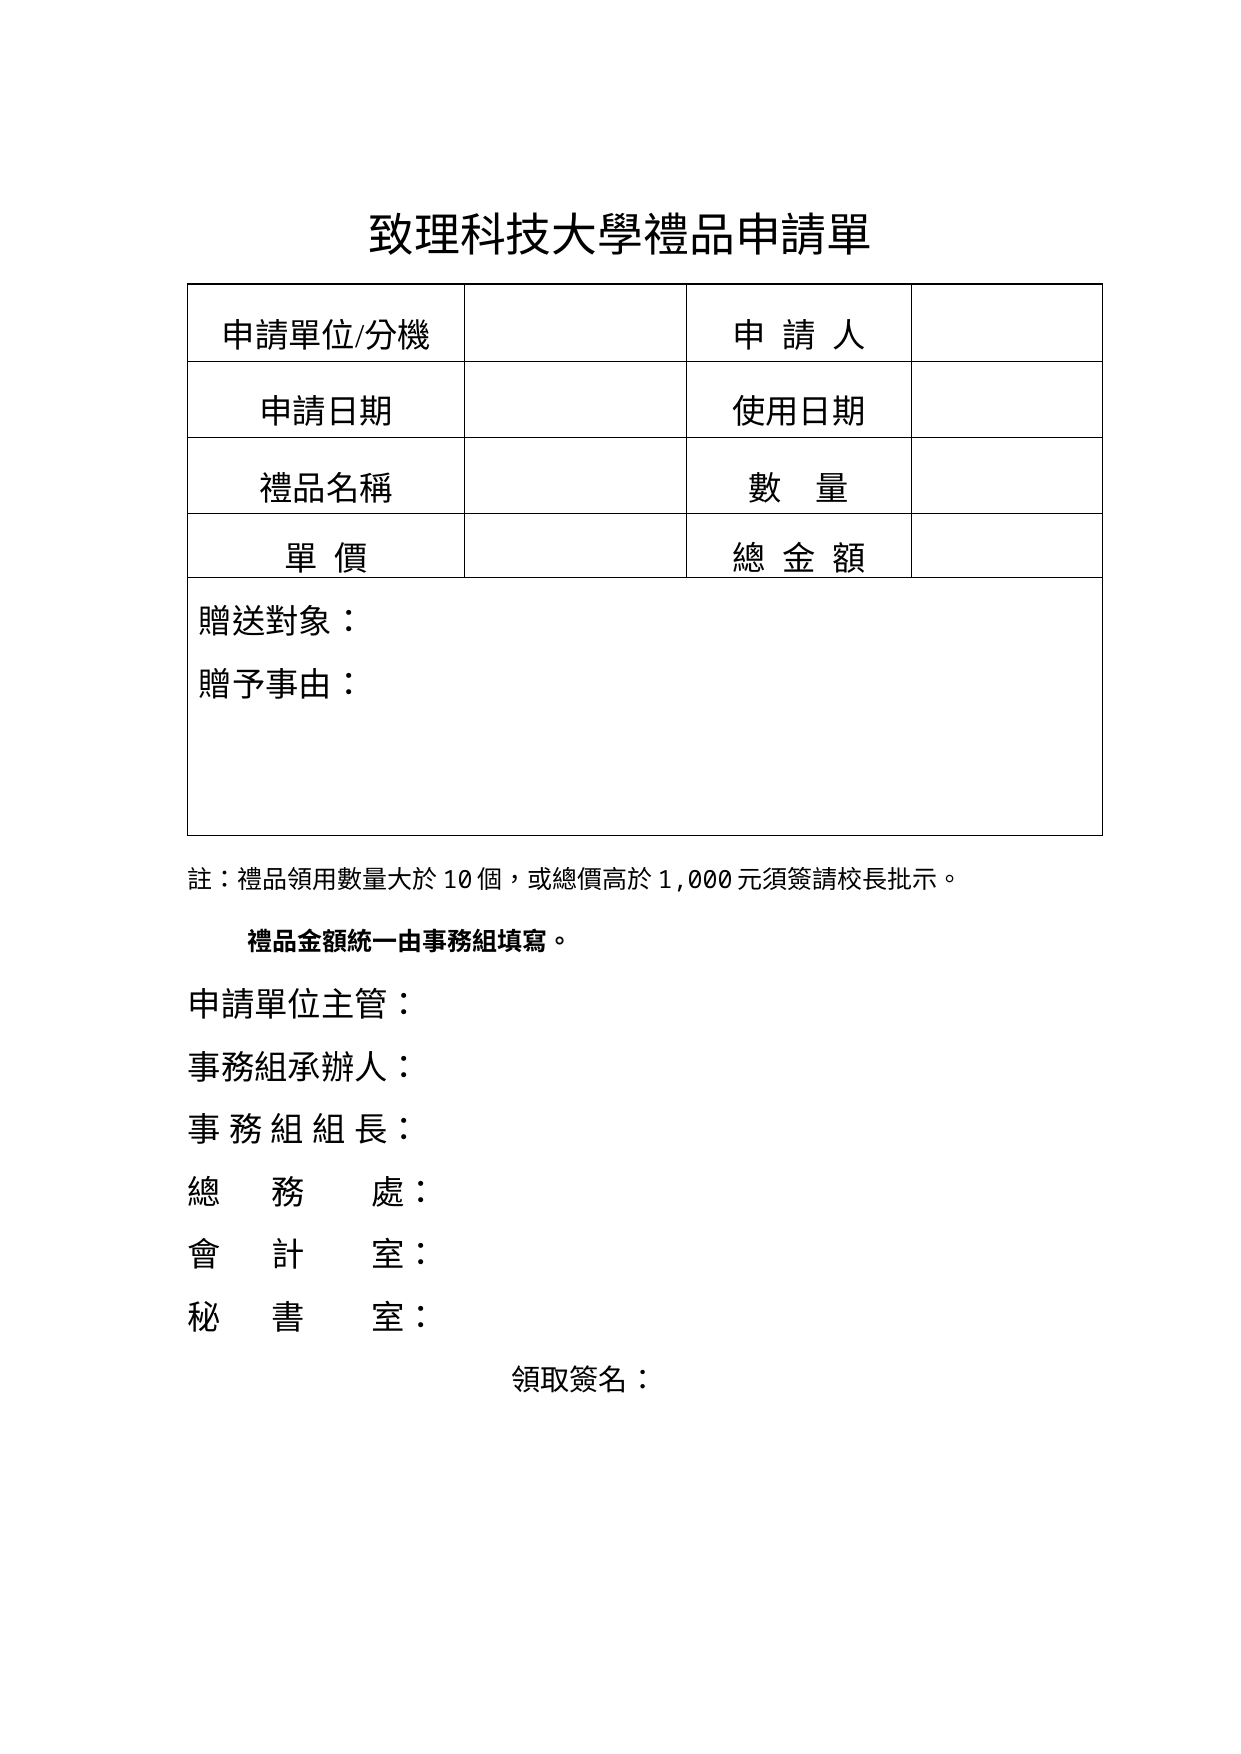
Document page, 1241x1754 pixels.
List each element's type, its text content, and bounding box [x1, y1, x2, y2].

text 事務組組長： [187, 1086, 1053, 1148]
table_cell 使用日期 [687, 362, 911, 437]
table_header [912, 285, 1102, 361]
table_cell [465, 438, 686, 513]
table_cell [912, 438, 1102, 513]
text 會 計 室： [187, 1211, 1053, 1273]
table_cell 單 價 [188, 514, 464, 577]
table_cell 總 金 額 [687, 514, 911, 577]
table_cell 數 量 [687, 438, 911, 513]
text 事務組承辦人： [187, 1023, 1053, 1086]
text 申請單位主管： [187, 961, 1053, 1023]
table_cell 禮品名稱 [188, 438, 464, 513]
table_header [465, 285, 686, 361]
text 禮品金額統一由事務組填寫。 [187, 898, 1053, 961]
table_header 申 請 人 [687, 285, 911, 361]
table_cell [912, 362, 1102, 437]
text 總 務 處： [187, 1148, 1053, 1211]
text 秘 書 室： [187, 1273, 1053, 1336]
table_cell [912, 514, 1102, 577]
text 領取簽名： [187, 1336, 1053, 1398]
text 註：禮品領用數量大於10個，或總價高於1,000元須簽請校長批示。 [187, 836, 1053, 898]
table_cell [465, 362, 686, 437]
text 致理科技大學禮品申請單 [187, 158, 1053, 283]
table_cell [465, 514, 686, 577]
table_cell 申請日期 [188, 362, 464, 437]
table_cell 贈送對象： 贈予事由： [188, 578, 1102, 835]
table_header 申請單位/分機 [188, 285, 464, 361]
